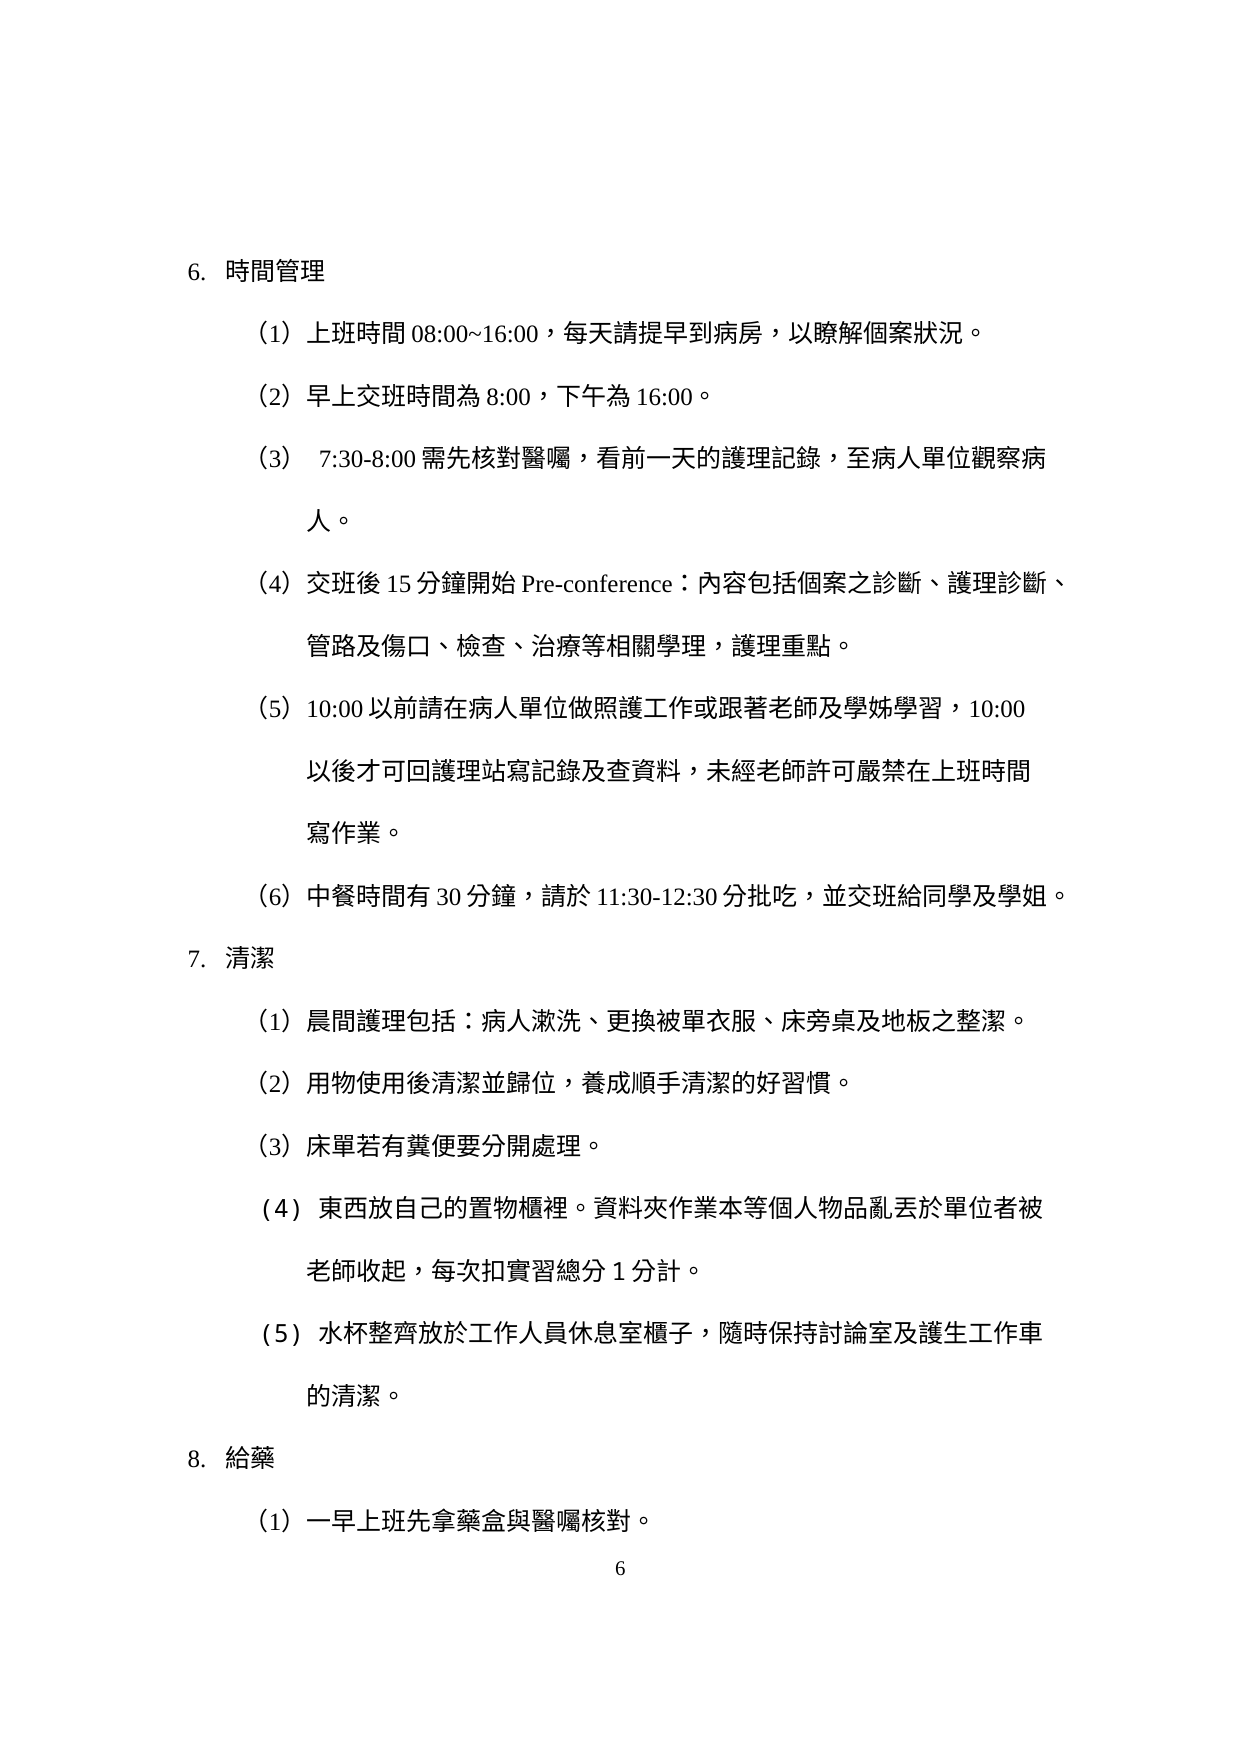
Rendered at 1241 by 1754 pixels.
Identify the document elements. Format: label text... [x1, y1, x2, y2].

text （3） 7:30-8:00需先核對醫囑，看前一天的護理記錄，至病人單位觀察病人。 [244, 415, 1053, 540]
text （3）床單若有糞便要分開處理。 [244, 1103, 1053, 1165]
text （4）交班後15分鐘開始Pre-conference：內容包括個案之診斷、護理診斷、管路及傷口、檢查、治療等相關學理，護理重點。 [244, 540, 1053, 665]
text （1）一早上班先拿藥盒與醫囑核對。 [244, 1478, 1053, 1540]
text (5) 水杯整齊放於工作人員休息室櫃子，隨時保持討論室及護生工作車的清潔。 [244, 1290, 1053, 1415]
list 時間管理 [187, 228, 1053, 290]
text （2）早上交班時間為8:00，下午為16:00。 [244, 353, 1053, 415]
list 清潔 [187, 915, 1053, 978]
text （5）10:00以前請在病人單位做照護工作或跟著老師及學姊學習，10:00以後才可回護理站寫記錄及查資料，未經老師許可嚴禁在上班時間寫作業。 [244, 665, 1053, 853]
text (4) 東西放自己的置物櫃裡。資料夾作業本等個人物品亂丟於單位者被老師收起，每次扣實習總分1分計。 [244, 1165, 1053, 1290]
text （6）中餐時間有30分鐘，請於11:30-12:30分批吃，並交班給同學及學姐。 [244, 853, 1053, 915]
list 給藥 [187, 1415, 1053, 1478]
text （2）用物使用後清潔並歸位，養成順手清潔的好習慣。 [244, 1040, 1053, 1103]
text （1）晨間護理包括：病人漱洗、更換被單衣服、床旁桌及地板之整潔。 [244, 978, 1053, 1040]
text （1）上班時間08:00~16:00，每天請提早到病房，以瞭解個案狀況。 [244, 290, 1053, 353]
